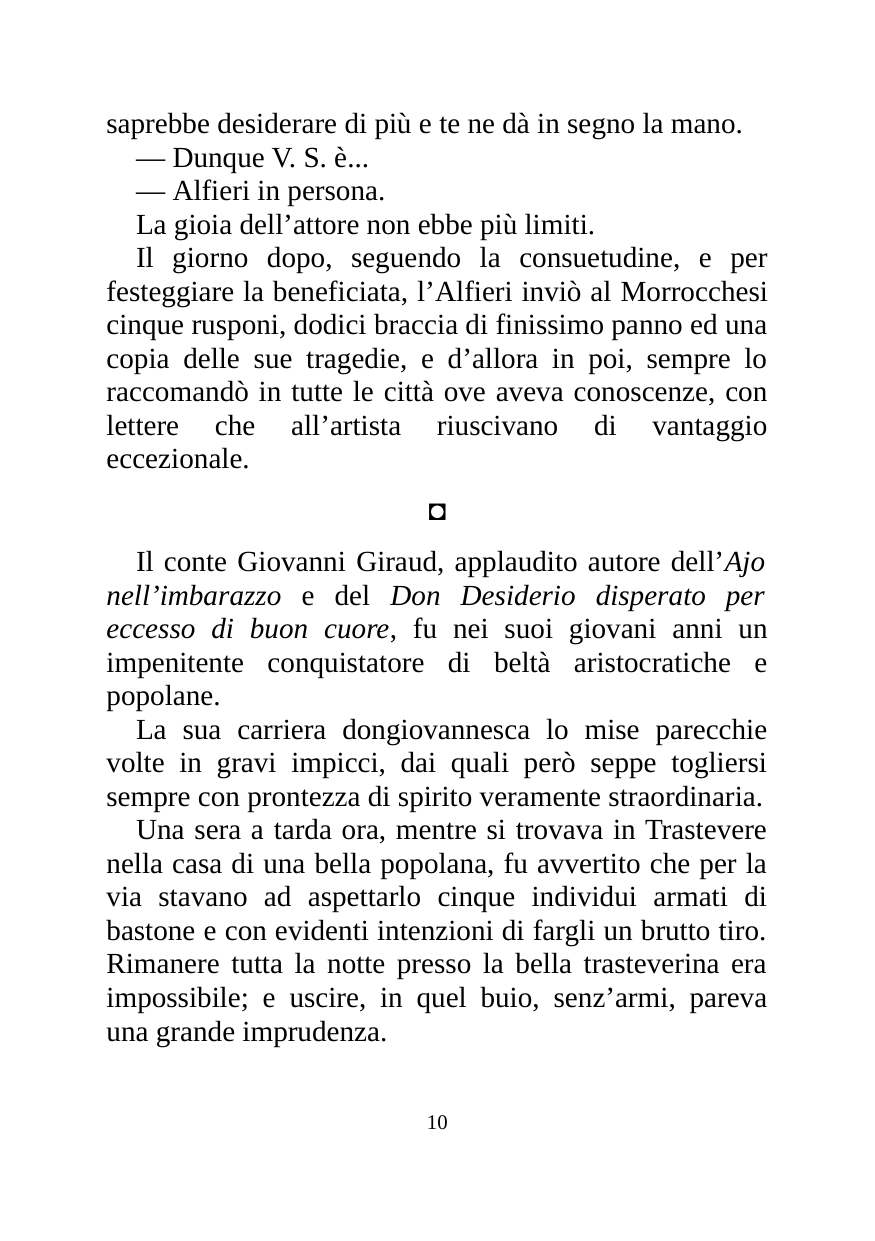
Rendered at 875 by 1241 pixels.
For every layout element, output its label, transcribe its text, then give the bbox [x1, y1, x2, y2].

text La sua carriera dongiovannesca lo mise parecchie volte in gravi impicci, dai quali però seppe togliersi sempre con prontezza di spirito veramente straordinaria. [106, 712, 768, 812]
text — Dunque V. S. è... [106, 140, 768, 173]
text saprebbe desiderare di più e te ne dà in segno la mano. [106, 106, 768, 140]
text Il giorno dopo, seguendo la consuetudine, e per festeggiare la beneficiata, l’Alfieri inviò al Morrocchesi cinque rusponi, dodici braccia di finissimo panno ed una copia delle sue tragedie, e d’allora in poi, sempre lo raccomandò in tutte le città ove aveva conoscenze, con lettere che all’artista riuscivano di vantaggio eccezionale. [106, 240, 768, 475]
text — Alfieri in persona. [106, 173, 768, 207]
text La gioia dell’attore non ebbe più limiti. [106, 207, 768, 240]
text Una sera a tarda ora, mentre si trovava in Trastevere nella casa di una bella popolana, fu avvertito che per la via stavano ad aspettarlo cinque individui armati di bastone e con evidenti intenzioni di fargli un brutto tiro. Rimanere tutta la notte presso la bella trasteverina era impossibile; e uscire, in quel buio, senz’armi, pareva una grande imprudenza. [106, 812, 768, 1047]
text Il conte Giovanni Giraud, applaudito autore dell’Ajo nell’imbarazzo e del Don Desiderio disperato per eccesso di buon cuore, fu nei suoi giovani anni un impenitente conquistatore di beltà aristocratiche e popolane. [106, 544, 768, 712]
text ◘ [106, 493, 768, 526]
